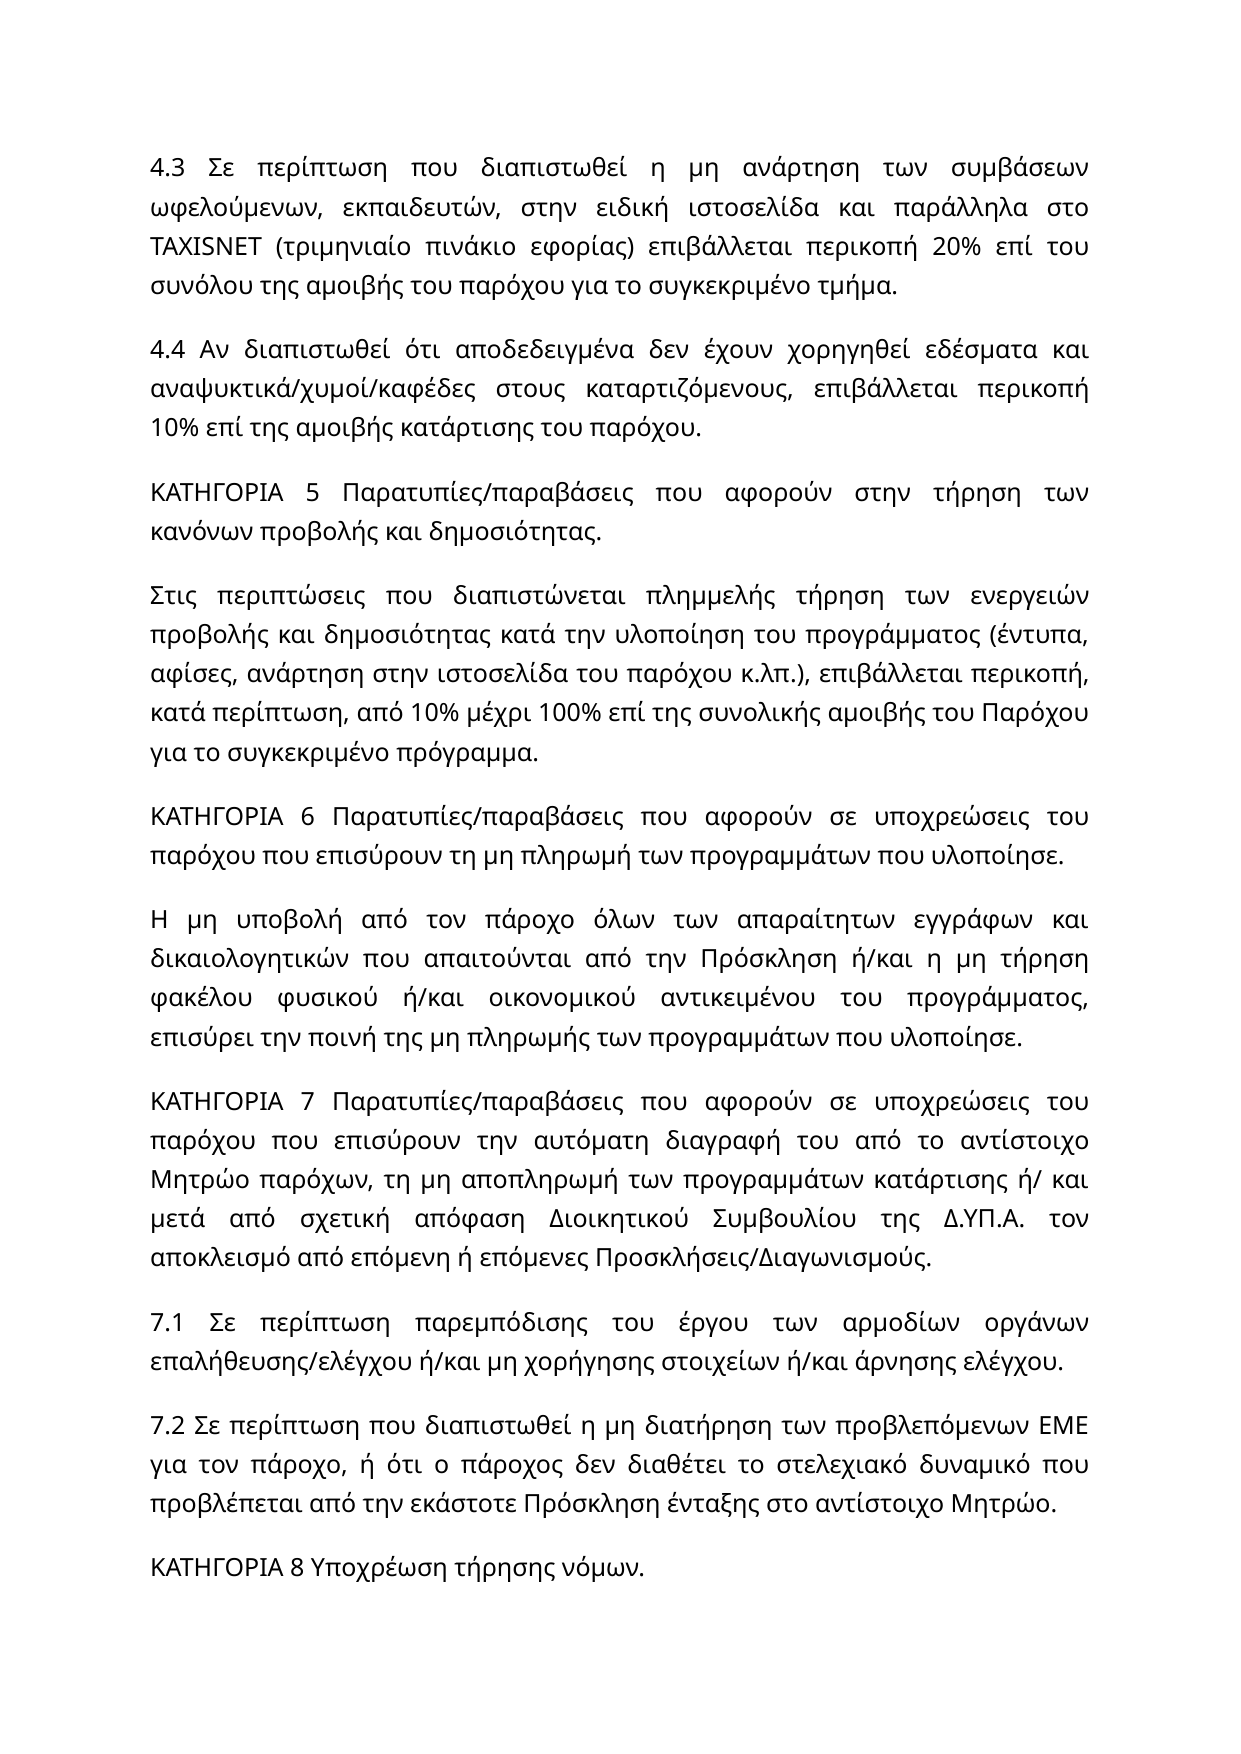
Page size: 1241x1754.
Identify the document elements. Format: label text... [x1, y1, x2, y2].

text Η μη υποβολή από τον πάροχο όλων των απαραίτητων εγγράφων και δικαιολογητικών που απαιτούνται από την Πρόσκληση ή/και η μη τήρηση φακέλου φυσικού ή/και οικονομικού αντικειμένου του προγράμματος, επισύρει την ποινή της μη πληρωμής των προγραμμάτων που υλοποίησε. [150, 902, 1090, 1053]
text ΚΑΤΗΓΟΡΙΑ 7 Παρατυπίες/παραβάσεις που αφορούν σε υποχρεώσεις του παρόχου που επισύρουν την αυτόματη διαγραφή του από το αντίστοιχο Μητρώο παρόχων, τη μη αποπληρωμή των προγραμμάτων κατάρτισης ή/ και μετά από σχετική απόφαση Διοικητικού Συμβουλίου της Δ.ΥΠ.Α. τον αποκλεισμό από επόμενη ή επόμενες Προσκλήσεις/Διαγωνισμούς. [150, 1083, 1090, 1274]
text 7.2 Σε περίπτωση που διαπιστωθεί η μη διατήρηση των προβλεπόμενων ΕΜΕ για τον πάροχο, ή ότι ο πάροχος δεν διαθέτει το στελεχιακό δυναμικό που προβλέπεται από την εκάστοτε Πρόσκληση ένταξης στο αντίστοιχο Μητρώο. [150, 1407, 1090, 1520]
text ΚΑΤΗΓΟΡΙΑ 5 Παρατυπίες/παραβάσεις που αφορούν στην τήρηση των κανόνων προβολής και δημοσιότητας. [150, 474, 1090, 547]
text 4.4 Αν διαπιστωθεί ότι αποδεδειγμένα δεν έχουν χορηγηθεί εδέσματα και αναψυκτικά/χυμοί/καφέδες στους καταρτιζόμενους, επιβάλλεται περικοπή 10% επί της αμοιβής κατάρτισης του παρόχου. [150, 332, 1090, 444]
text 4.3 Σε περίπτωση που διαπιστωθεί η μη ανάρτηση των συμβάσεων ωφελούμενων, εκπαιδευτών, στην ειδική ιστοσελίδα και παράλληλα στο TAΧISNET (τριμηνιαίο πινάκιο εφορίας) επιβάλλεται περικοπή 20% επί του συνόλου της αμοιβής του παρόχου για το συγκεκριμένο τμήμα. [150, 150, 1090, 302]
text 7.1 Σε περίπτωση παρεμπόδισης του έργου των αρμοδίων οργάνων επαλήθευσης/ελέγχου ή/και μη χορήγησης στοιχείων ή/και άρνησης ελέγχου. [150, 1304, 1090, 1377]
text Στις περιπτώσεις που διαπιστώνεται πλημμελής τήρηση των ενεργειών προβολής και δημοσιότητας κατά την υλοποίηση του προγράμματος (έντυπα, αφίσες, ανάρτηση στην ιστοσελίδα του παρόχου κ.λπ.), επιβάλλεται περικοπή, κατά περίπτωση, από 10% μέχρι 100% επί της συνολικής αμοιβής του Παρόχου για το συγκεκριμένο πρόγραμμα. [150, 577, 1090, 768]
text ΚΑΤΗΓΟΡΙΑ 8 Υποχρέωση τήρησης νόμων. [150, 1550, 1090, 1584]
text ΚΑΤΗΓΟΡΙΑ 6 Παρατυπίες/παραβάσεις που αφορούν σε υποχρεώσεις του παρόχου που επισύρουν τη μη πληρωμή των προγραμμάτων που υλοποίησε. [150, 798, 1090, 872]
